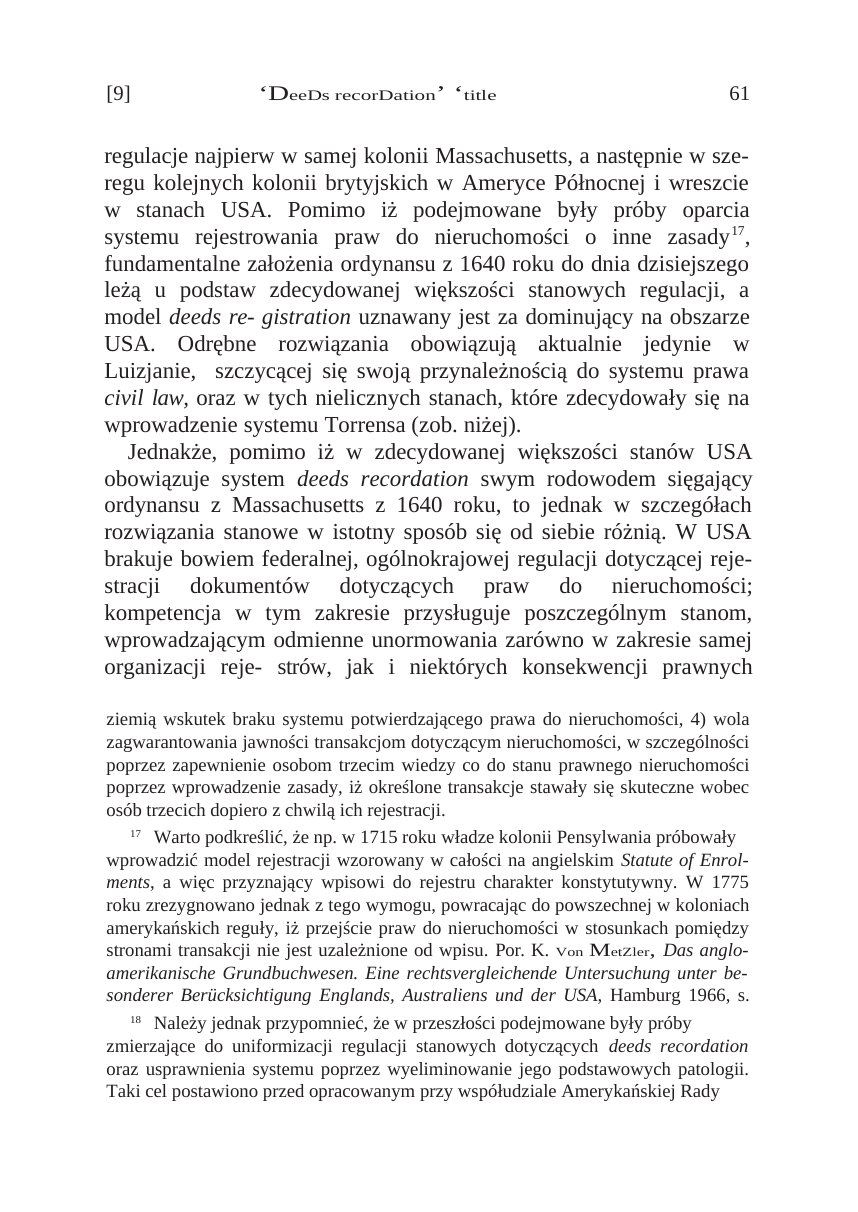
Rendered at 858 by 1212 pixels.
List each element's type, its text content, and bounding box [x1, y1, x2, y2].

text Warto podkreślić, że np. w 1715 roku władze kolonii Pensylwania próbowały [153, 826, 752, 847]
text Należy jednak przypomnieć, że w przeszłości podejmowane były próby [153, 1012, 752, 1034]
text 18 [130, 1014, 143, 1026]
text [9] [106, 81, 133, 104]
text 17 [130, 827, 143, 839]
text zmierzające do uniformizacji regulacji stanowych dotyczących deeds recordation oraz usprawnienia systemu poprzez wyeliminowanie jego podstawowych patologii. Taki cel postawiono przed opracowanym przy współudziale Amerykańskiej Rady [106, 1035, 750, 1102]
text regulacje najpierw w samej kolonii Massachusetts, a następnie w sze- regu kolejnych kolonii brytyjskich w Ameryce Północnej i wreszcie w stanach USA. Pomimo iż podejmowane były próby oparcia systemu rejestrowania praw do nieruchomości o inne zasady17, fundamentalne założenia ordynansu z 1640 roku do dnia dzisiejszego leżą u podstaw zdecydowanej większości stanowych regulacji, a model deeds re- gistration uznawany jest za dominujący na obszarze USA. Odrębne rozwiązania obowiązują aktualnie jedynie w Luizjanie, szczycącej się swoją przynależnością do systemu prawa civil law, oraz w tych nielicznych stanach, które zdecydowały się na wprowadzenie systemu Torrensa (zob. niżej). [104, 142, 750, 437]
text ziemią wskutek braku systemu potwierdzającego prawa do nieruchomości, 4) wola zagwarantowania jawności transakcjom dotyczącym nieruchomości, w szczególności poprzez zapewnienie osobom trzecim wiedzy co do stanu prawnego nieruchomości poprzez wprowadzenie zasady, iż określone transakcje stawały się skuteczne wobec osób trzecich dopiero z chwilą ich rejestracji. [106, 708, 750, 820]
text Jednakże, pomimo iż w zdecydowanej większości stanów USA obowiązuje system deeds recordation swym rodowodem sięgający ordynansu z Massachusetts z 1640 roku, to jednak w szczegółach rozwiązania stanowe w istotny sposób się od siebie różnią. W USA brakuje bowiem federalnej, ogólnokrajowej regulacji dotyczącej reje- stracji dokumentów dotyczących praw do nieruchomości; kompetencja w tym zakresie przysługuje poszczególnym stanom, wprowadzającym odmienne unormowania zarówno w zakresie samej organizacji reje- strów, jak i niektórych konsekwencji prawnych wpisu18. [104, 438, 753, 685]
text ‘DeeDs recorDation’ ‘title registration’ [258, 81, 602, 107]
text 61 [729, 81, 752, 104]
text wprowadzić model rejestracji wzorowany w całości na angielskim Statute of Enrol- ments, a więc przyznający wpisowi do rejestru charakter konstytutywny. W 1775 roku zrezygnowano jednak z tego wymogu, powracając do powszechnej w koloniach amerykańskich reguły, iż przejście praw do nieruchomości w stosunkach pomiędzy stronami transakcji nie jest uzależnione od wpisu. Por. K. Von MetZler, Das anglo- amerikanische Grundbuchwesen. Eine rechtsvergleichende Untersuchung unter be- sonderer Berücksichtigung Englands, Australiens und der USA, Hamburg 1966, s. 37. [106, 849, 750, 1010]
